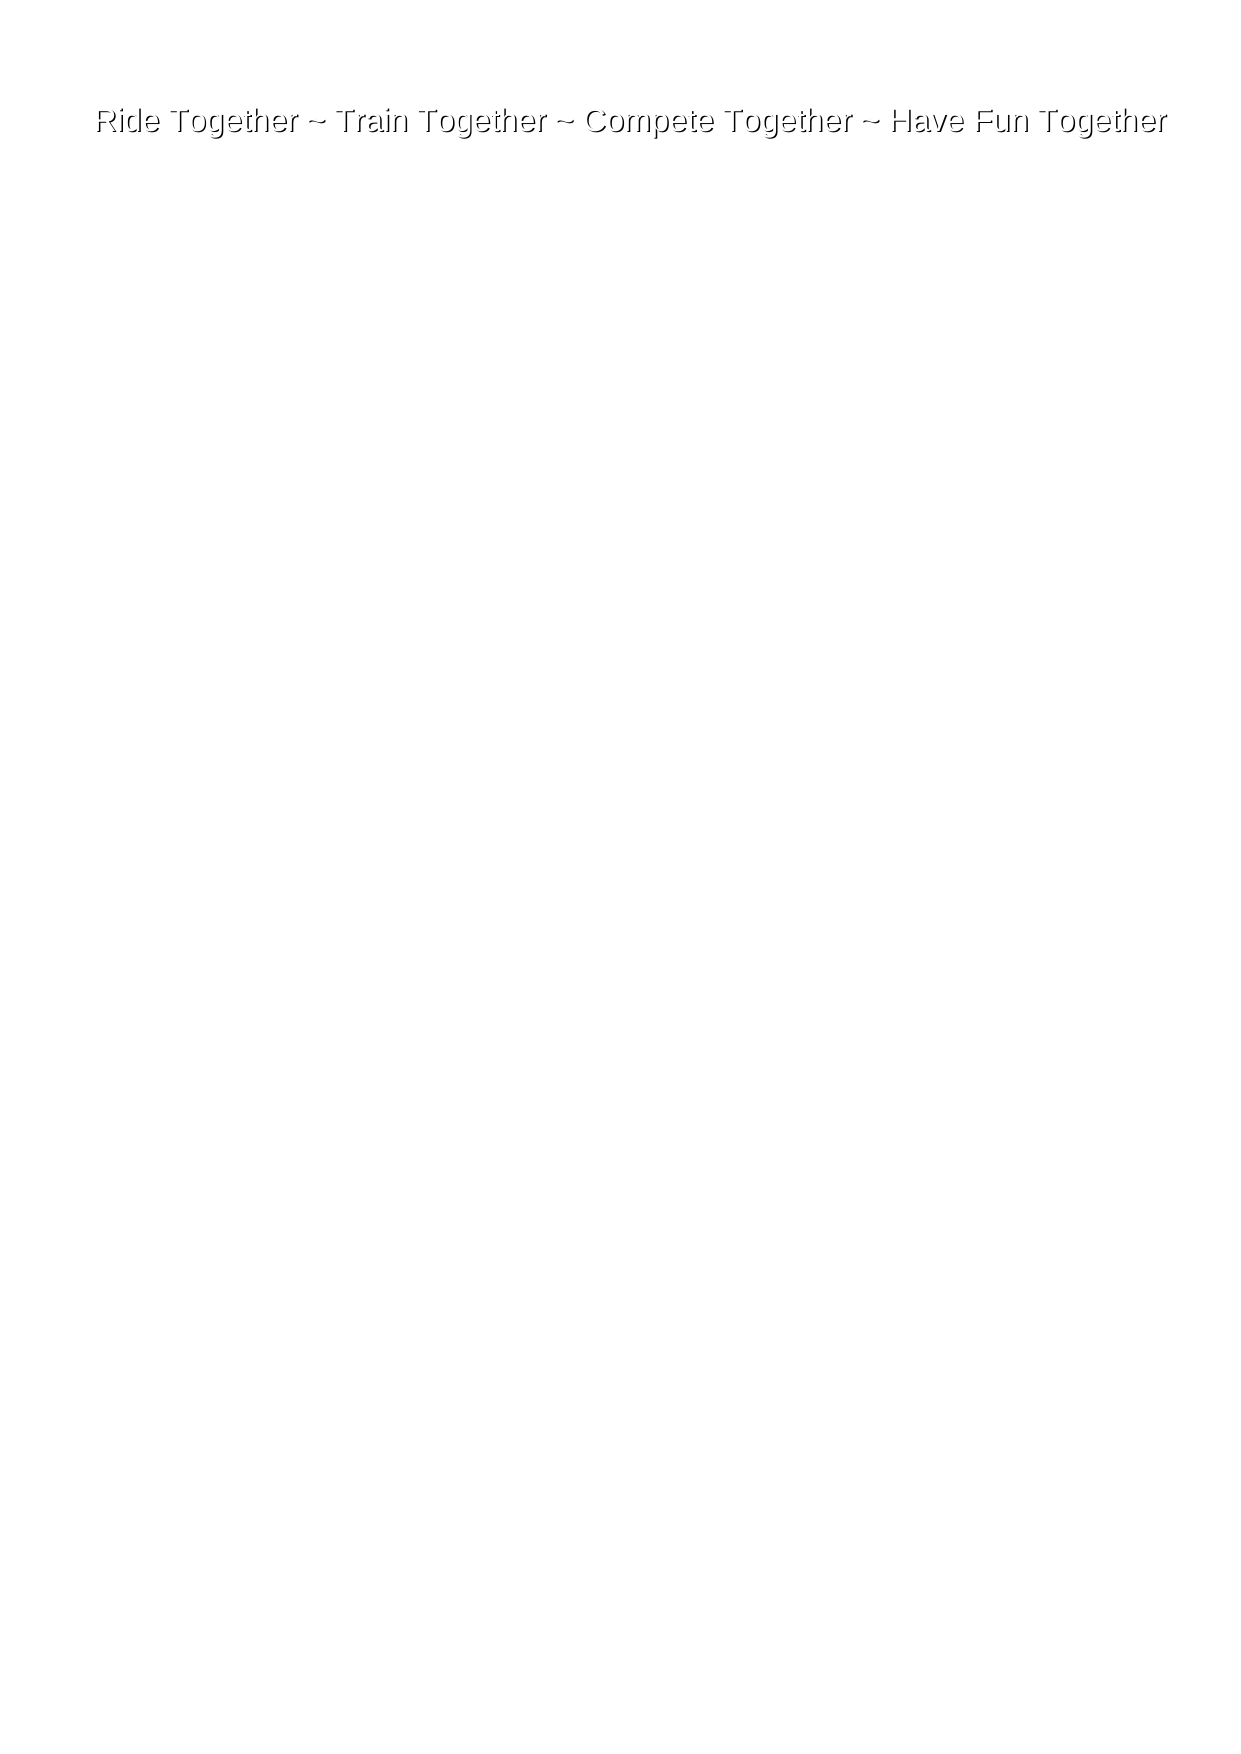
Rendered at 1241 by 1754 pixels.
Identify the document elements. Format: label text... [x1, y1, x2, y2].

text Ride Together ~ Train Together ~ Compete Together ~ Have Fun Together [77, 101, 1183, 138]
